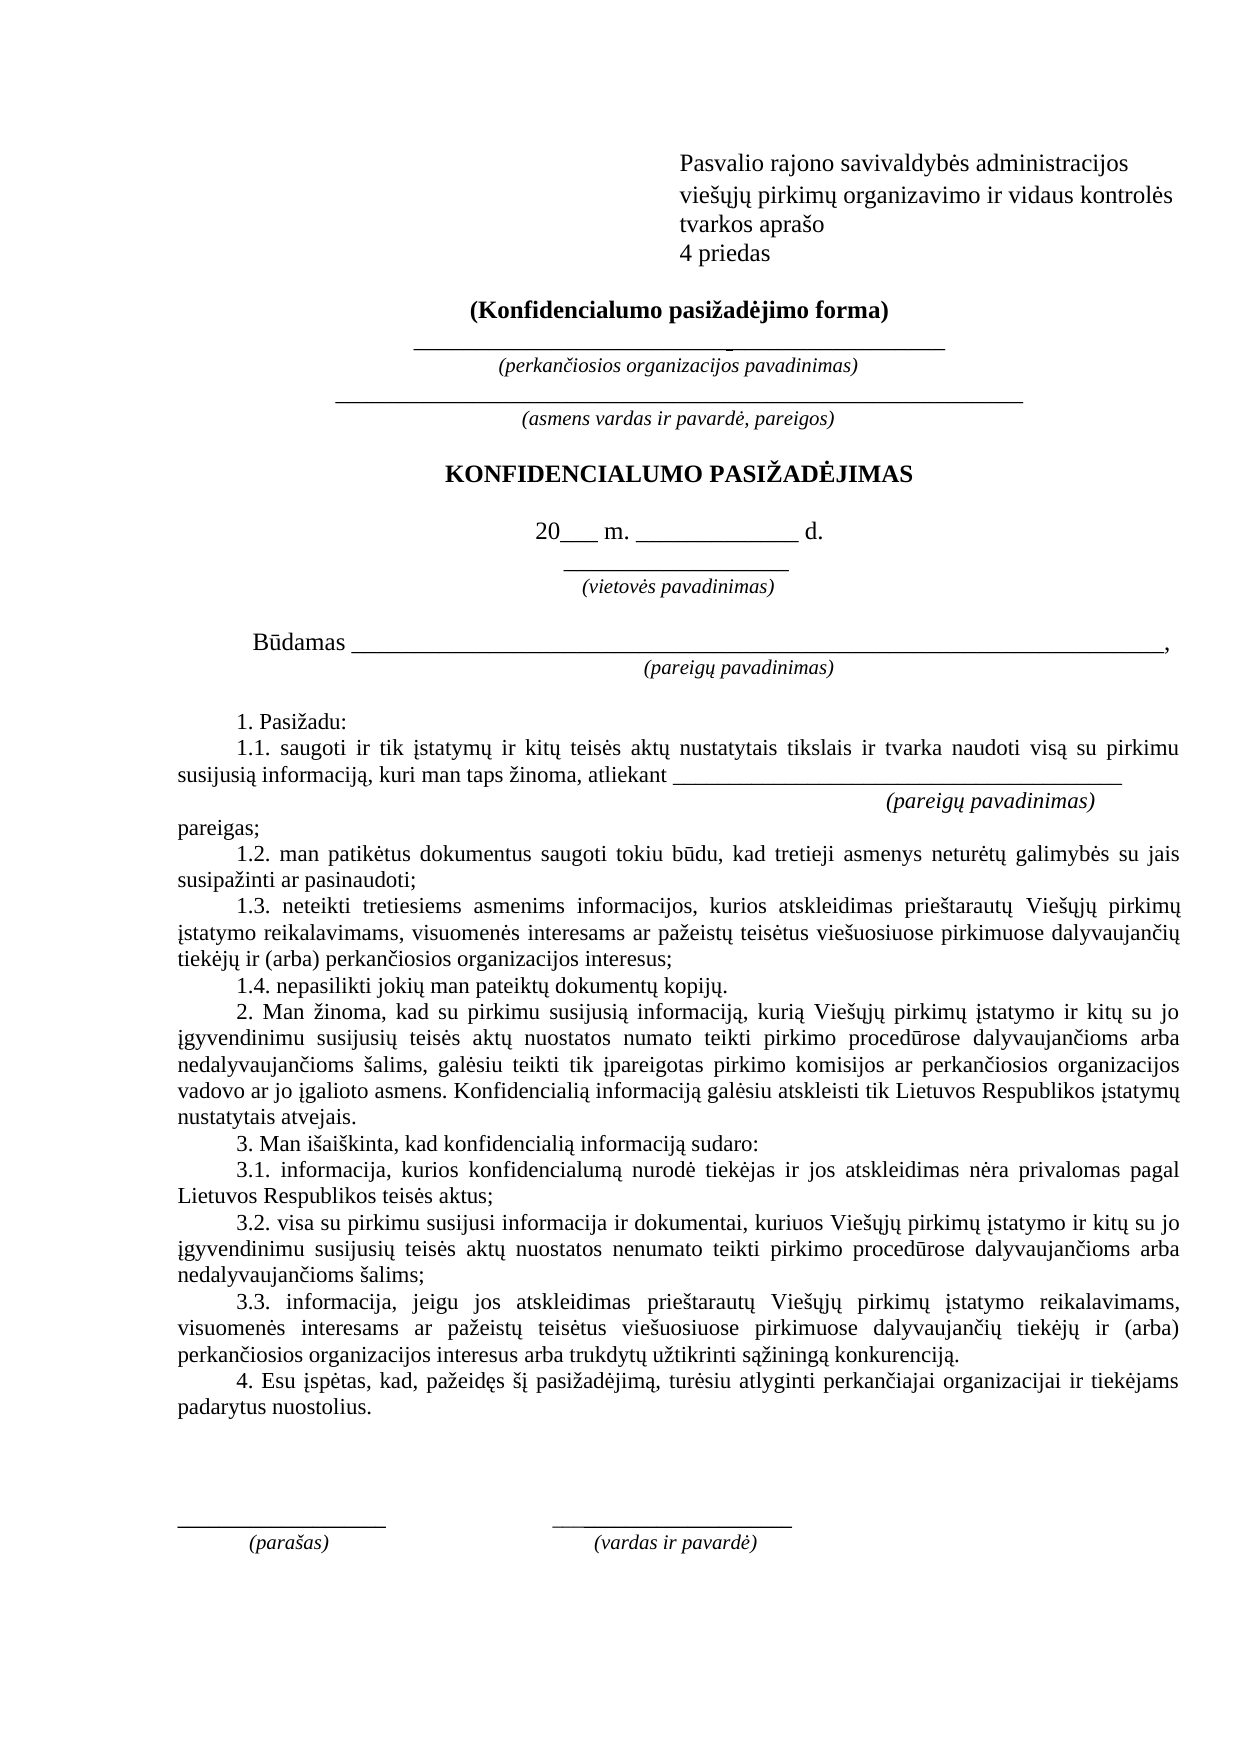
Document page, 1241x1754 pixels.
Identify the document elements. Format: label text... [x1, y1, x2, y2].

text 2. Man žinoma, kad su pirkimu susijusią informaciją, kurią Viešųjų pirkimų įstatymo ir kitų su jo įgyvendinimu susijusių teisės aktų nuostatos numato teikti pirkimo procedūrose dalyvaujančioms arba nedalyvaujančioms šalims, galėsiu teikti tik įpareigotas pirkimo komisijos ar perkančiosios organizacijos vadovo ar jo įgalioto asmens. Konfidencialią informaciją galėsiu atskleisti tik Lietuvos Respublikos įstatymų nustatytais atvejais. [177, 998, 1181, 1130]
text _________________________ _________________ [177, 324, 1181, 353]
text __________________ [177, 545, 1181, 574]
text 1.3. neteikti tretiesiems asmenims informacijos, kurios atskleidimas prieštarautų Viešųjų pirkimų įstatymo reikalavimams, visuomenės interesams ar pažeistų teisėtus viešuosiuose pirkimuose dalyvaujančių tiekėjų ir (arba) perkančiosios organizacijos interesus; [177, 893, 1181, 972]
text 3. Man išaiškinta, kad konfidencialią informaciją sudaro: [177, 1130, 1181, 1156]
text 3.3. informacija, jeigu jos atskleidimas prieštarautų Viešųjų pirkimų įstatymo reikalavimams, visuomenės interesams ar pažeistų teisėtus viešuosiuose pirkimuose dalyvaujančių tiekėjų ir (arba) perkančiosios organizacijos interesus arba trukdytų užtikrinti sąžiningą konkurenciją. [177, 1288, 1181, 1367]
text pareigas; [177, 813, 1181, 840]
text 20___ m. _____________ d. [177, 516, 1181, 545]
text (perkančiosios organizacijos pavadinimas) [177, 353, 1181, 377]
text (pareigų pavadinimas) [802, 787, 1181, 813]
text tvarkos aprašo [679, 209, 1181, 238]
text _______________________________________________________ [177, 377, 1181, 406]
text (asmens vardas ir pavardė, pareigos) [177, 406, 1181, 430]
text 4. Esu įspėtas, kad, pažeidęs šį pasižadėjimą, turėsiu atlyginti perkančiajai organizacijai ir tiekėjams padarytus nuostolius. [177, 1367, 1181, 1420]
text (pareigų pavadinimas) [177, 655, 1181, 679]
text (vietovės pavadinimas) [177, 574, 1181, 598]
text 3.2. visa su pirkimu susijusi informacija ir dokumentai, kuriuos Viešųjų pirkimų įstatymo ir kitų su jo įgyvendinimu susijusių teisės aktų nuostatos nenumato teikti pirkimo procedūrose dalyvaujančioms arba nedalyvaujančioms šalims; [177, 1209, 1181, 1288]
text 1.4. nepasilikti jokių man pateiktų dokumentų kopijų. [177, 972, 1181, 998]
text Pasvalio rajono savivaldybės administracijos [679, 148, 1181, 176]
text 4 priedas [679, 238, 1181, 267]
text (parašas) (vardas ir pavardė) [177, 1530, 1181, 1554]
text 3.1. informacija, kurios konfidencialumą nurodė tiekėjas ir jos atskleidimas nėra privalomas pagal Lietuvos Respublikos teisės aktus; [177, 1156, 1181, 1209]
text 1.1. saugoti ir tik įstatymų ir kitų teisės aktų nustatytais tikslais ir tvarka naudoti visą su pirkimu susijusią informaciją, kuri man taps žinoma, atliekant [177, 734, 1181, 787]
text viešųjų pirkimų organizavimo ir vidaus kontrolės [679, 181, 1181, 209]
text 1. Pasižadu: [177, 708, 1181, 734]
text (Konfidencialumo pasižadėjimo forma) [177, 296, 1181, 324]
text Būdamas _________________________________________________________________, [177, 627, 1181, 655]
text 1.2. man patikėtus dokumentus saugoti tokiu būdu, kad tretieji asmenys neturėtų galimybės su jais susipažinti ar pasinaudoti; [177, 840, 1181, 893]
text ____________________ _______________________ [177, 1506, 1181, 1530]
text KONFIDENCIALUMO PASIŽADĖJIMAS [177, 459, 1181, 487]
